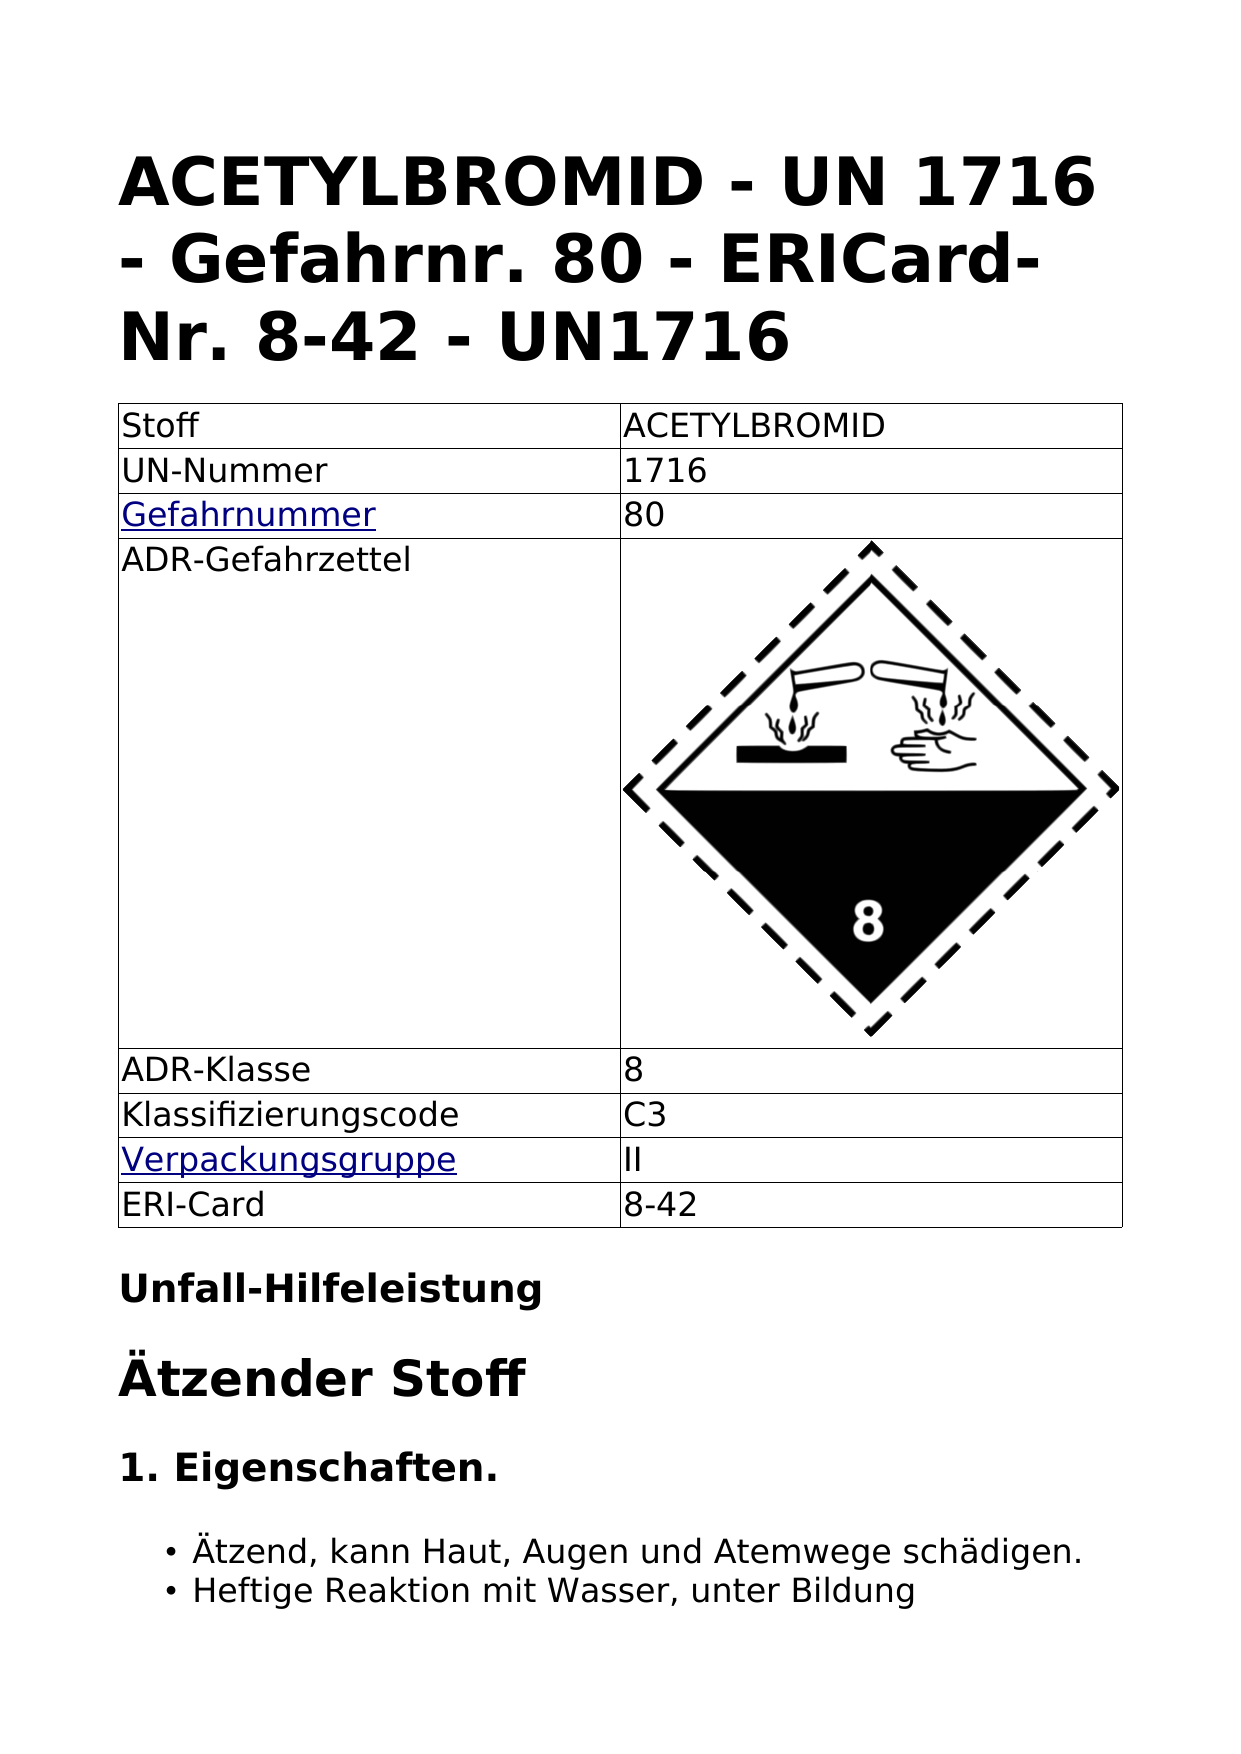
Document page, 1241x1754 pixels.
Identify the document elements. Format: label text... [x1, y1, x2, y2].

table_cell ERI-Card [119, 1183, 620, 1227]
table_cell Verpackungsgruppe [119, 1138, 620, 1182]
table_cell ADR-Klasse [119, 1049, 620, 1092]
subtitle Ätzender Stoff [118, 1349, 1122, 1408]
subtitle 1. Eigenschaften. [118, 1445, 1122, 1490]
table_header ACETYLBROMID [621, 404, 1122, 448]
picture [622, 540, 1120, 1037]
table_cell ADR-Gefahrzettel [119, 539, 620, 1048]
list Heftige Reaktion mit Wasser, unter Bildung [177, 1571, 1122, 1610]
table_cell Klassifizierungscode [119, 1094, 620, 1137]
table_cell II [621, 1138, 1122, 1182]
table_cell 8 [621, 1049, 1122, 1092]
table_cell 8-42 [621, 1183, 1122, 1227]
subtitle ACETYLBROMID - UN 1716 - Gefahrnr. 80 - ERICard-Nr. 8-42 - UN1716 [118, 143, 1122, 376]
table_cell [621, 539, 1122, 1048]
table_cell 80 [621, 494, 1122, 538]
table_cell UN-Nummer [119, 449, 620, 493]
table_cell 1716 [621, 449, 1122, 493]
table_header Stoff [119, 404, 620, 448]
list Ätzend, kann Haut, Augen und Atemwege schädigen. [177, 1532, 1122, 1571]
table_cell Gefahrnummer [119, 494, 620, 538]
table_cell C3 [621, 1094, 1122, 1137]
subtitle Unfall-Hilfeleistung [118, 1267, 1122, 1312]
